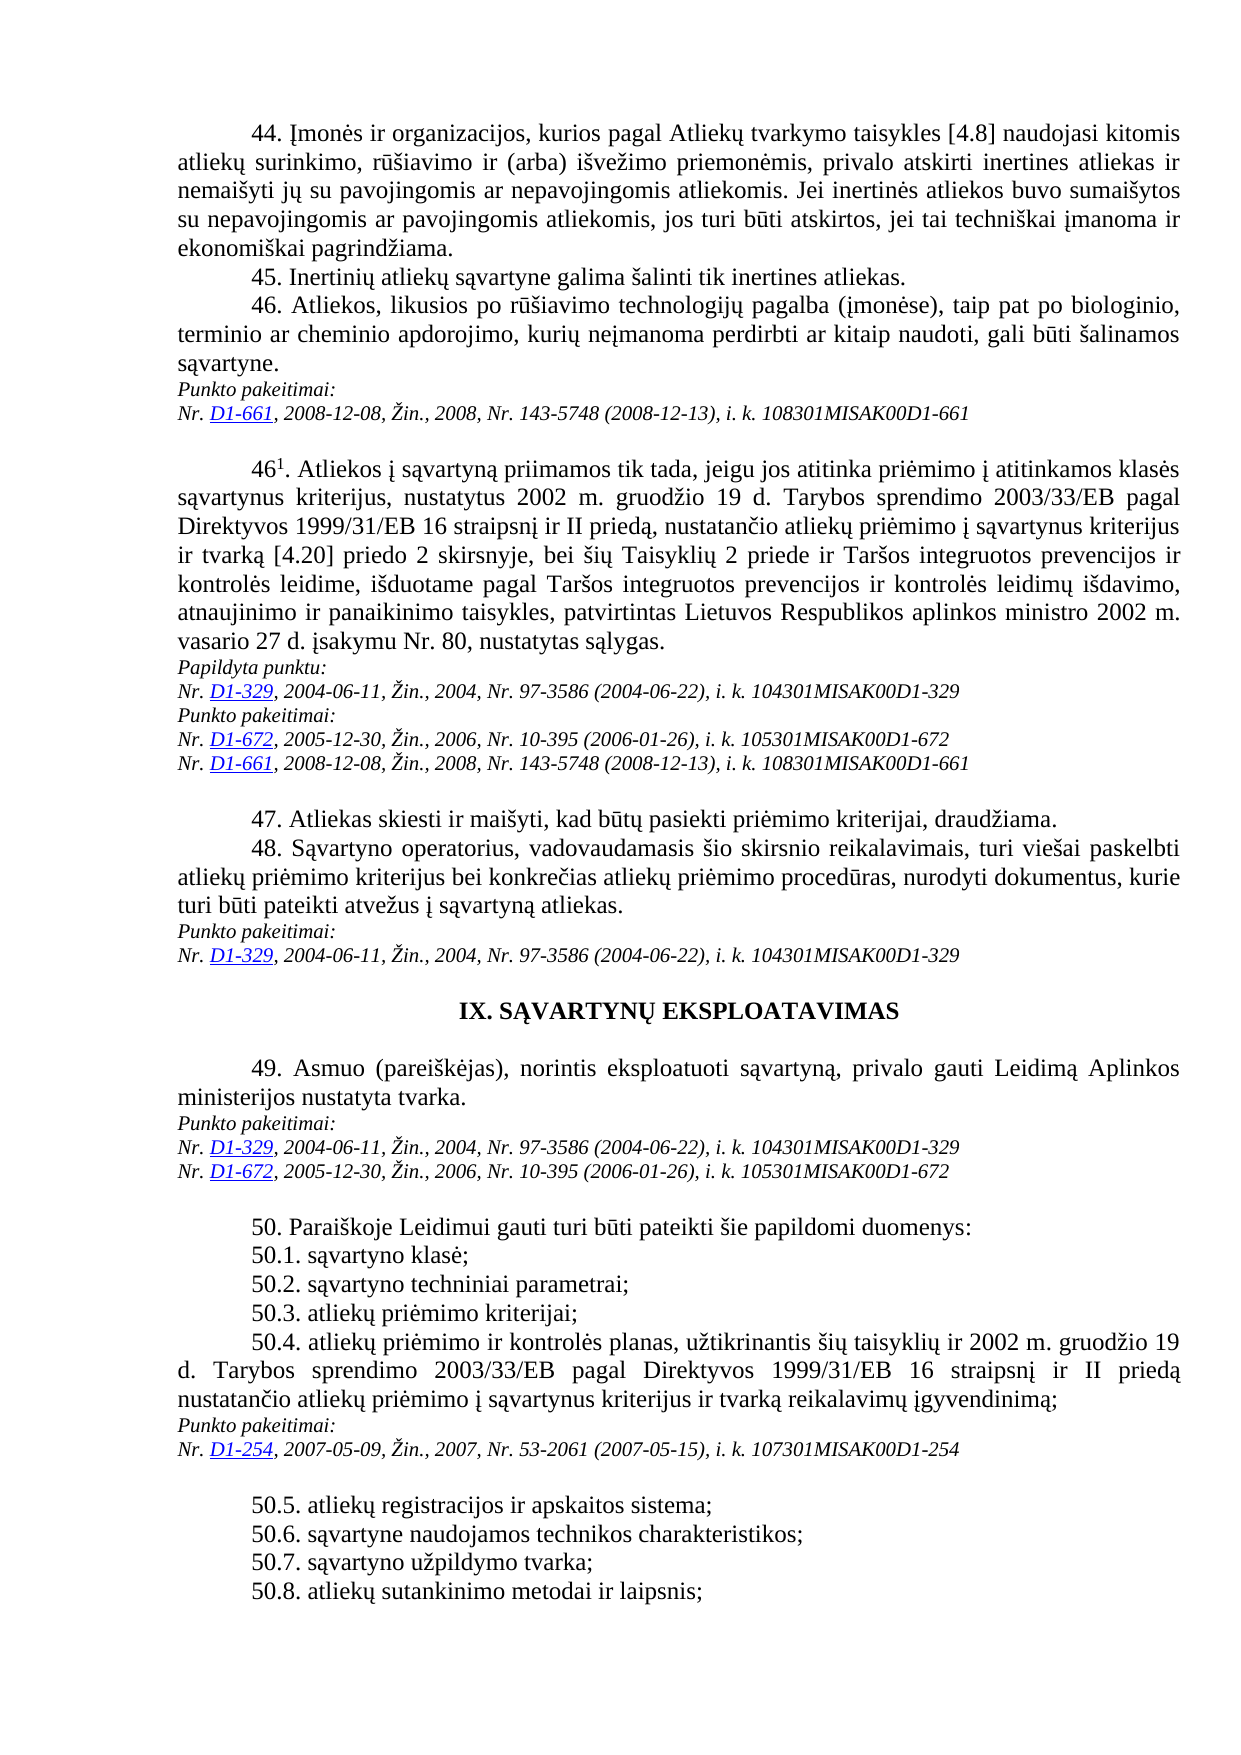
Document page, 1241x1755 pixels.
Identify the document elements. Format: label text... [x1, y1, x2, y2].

text Punkto pakeitimai: [177, 1111, 1181, 1135]
text 50. Paraiškoje Leidimui gauti turi būti pateikti šie papildomi duomenys: [177, 1212, 1181, 1241]
text Nr. D1-661, 2008-12-08, Žin., 2008, Nr. 143-5748 (2008-12-13), i. k. 108301MISAK00D1-661 [177, 401, 1181, 425]
text Nr. D1-329, 2004-06-11, Žin., 2004, Nr. 97-3586 (2004-06-22), i. k. 104301MISAK00D1-329 [177, 943, 1181, 967]
text 50.2. sąvartyno techniniai parametrai; [177, 1269, 1181, 1298]
text Punkto pakeitimai: [177, 377, 1181, 401]
text 50.6. sąvartyne naudojamos technikos charakteristikos; [177, 1519, 1181, 1547]
text Papildyta punktu: [177, 655, 1181, 679]
text IX. Sąvartynų eksploatavimas [177, 996, 1181, 1025]
text Nr. D1-329, 2004-06-11, Žin., 2004, Nr. 97-3586 (2004-06-22), i. k. 104301MISAK00D1-329 [177, 679, 1181, 703]
text Punkto pakeitimai: [177, 919, 1181, 943]
text 45. Inertinių atliekų sąvartyne galima šalinti tik inertines atliekas. [177, 262, 1181, 291]
text Nr. D1-254, 2007-05-09, Žin., 2007, Nr. 53-2061 (2007-05-15), i. k. 107301MISAK00D1-254 [177, 1437, 1181, 1461]
text 461. Atliekos į sąvartyną priimamos tik tada, jeigu jos atitinka priėmimo į atitinkamos klasės sąvartynus kriterijus, nustatytus 2002 m. gruodžio 19 d. Tarybos sprendimo 2003/33/EB pagal Direktyvos 1999/31/EB 16 straipsnį ir II priedą, nustatančio atliekų priėmimo į sąvartynus kriterijus ir tvarką [4.20] priedo 2 skirsnyje, bei šių Taisyklių 2 priede ir Taršos integruotos prevencijos ir kontrolės leidime, išduotame pagal Taršos integruotos prevencijos ir kontrolės leidimų išdavimo, atnaujinimo ir panaikinimo taisykles, patvirtintas Lietuvos Respublikos aplinkos ministro 2002 m. vasario 27 d. įsakymu Nr. 80, nustatytas sąlygas. [177, 454, 1181, 655]
text Nr. D1-329, 2004-06-11, Žin., 2004, Nr. 97-3586 (2004-06-22), i. k. 104301MISAK00D1-329 [177, 1135, 1181, 1159]
text Nr. D1-661, 2008-12-08, Žin., 2008, Nr. 143-5748 (2008-12-13), i. k. 108301MISAK00D1-661 [177, 751, 1181, 775]
text Nr. D1-672, 2005-12-30, Žin., 2006, Nr. 10-395 (2006-01-26), i. k. 105301MISAK00D1-672 [177, 727, 1181, 751]
text 49. Asmuo (pareiškėjas), norintis eksploatuoti sąvartyną, privalo gauti Leidimą Aplinkos ministerijos nustatyta tvarka. [177, 1053, 1181, 1111]
text 50.4. atliekų priėmimo ir kontrolės planas, užtikrinantis šių taisyklių ir 2002 m. gruodžio 19 d. Tarybos sprendimo 2003/33/EB pagal Direktyvos 1999/31/EB 16 straipsnį ir II priedą nustatančio atliekų priėmimo į sąvartynus kriterijus ir tvarką reikalavimų įgyvendinimą; [177, 1327, 1181, 1413]
text 50.5. atliekų registracijos ir apskaitos sistema; [177, 1490, 1181, 1519]
text 50.8. atliekų sutankinimo metodai ir laipsnis; [177, 1576, 1181, 1605]
text 46. Atliekos, likusios po rūšiavimo technologijų pagalba (įmonėse), taip pat po biologinio, terminio ar cheminio apdorojimo, kurių neįmanoma perdirbti ar kitaip naudoti, gali būti šalinamos sąvartyne. [177, 291, 1181, 377]
text 47. Atliekas skiesti ir maišyti, kad būtų pasiekti priėmimo kriterijai, draudžiama. [177, 804, 1181, 833]
text 48. Sąvartyno operatorius, vadovaudamasis šio skirsnio reikalavimais, turi viešai paskelbti atliekų priėmimo kriterijus bei konkrečias atliekų priėmimo procedūras, nurodyti dokumentus, kurie turi būti pateikti atvežus į sąvartyną atliekas. [177, 833, 1181, 919]
text 50.3. atliekų priėmimo kriterijai; [177, 1298, 1181, 1327]
text Punkto pakeitimai: [177, 1413, 1181, 1437]
text 44. Įmonės ir organizacijos, kurios pagal Atliekų tvarkymo taisykles [4.8] naudojasi kitomis atliekų surinkimo, rūšiavimo ir (arba) išvežimo priemonėmis, privalo atskirti inertines atliekas ir nemaišyti jų su pavojingomis ar nepavojingomis atliekomis. Jei inertinės atliekos buvo sumaišytos su nepavojingomis ar pavojingomis atliekomis, jos turi būti atskirtos, jei tai techniškai įmanoma ir ekonomiškai pagrindžiama. [177, 118, 1181, 262]
text 50.7. sąvartyno užpildymo tvarka; [177, 1547, 1181, 1576]
text Nr. D1-672, 2005-12-30, Žin., 2006, Nr. 10-395 (2006-01-26), i. k. 105301MISAK00D1-672 [177, 1159, 1181, 1183]
text Punkto pakeitimai: [177, 703, 1181, 727]
text 50.1. sąvartyno klasė; [177, 1241, 1181, 1269]
